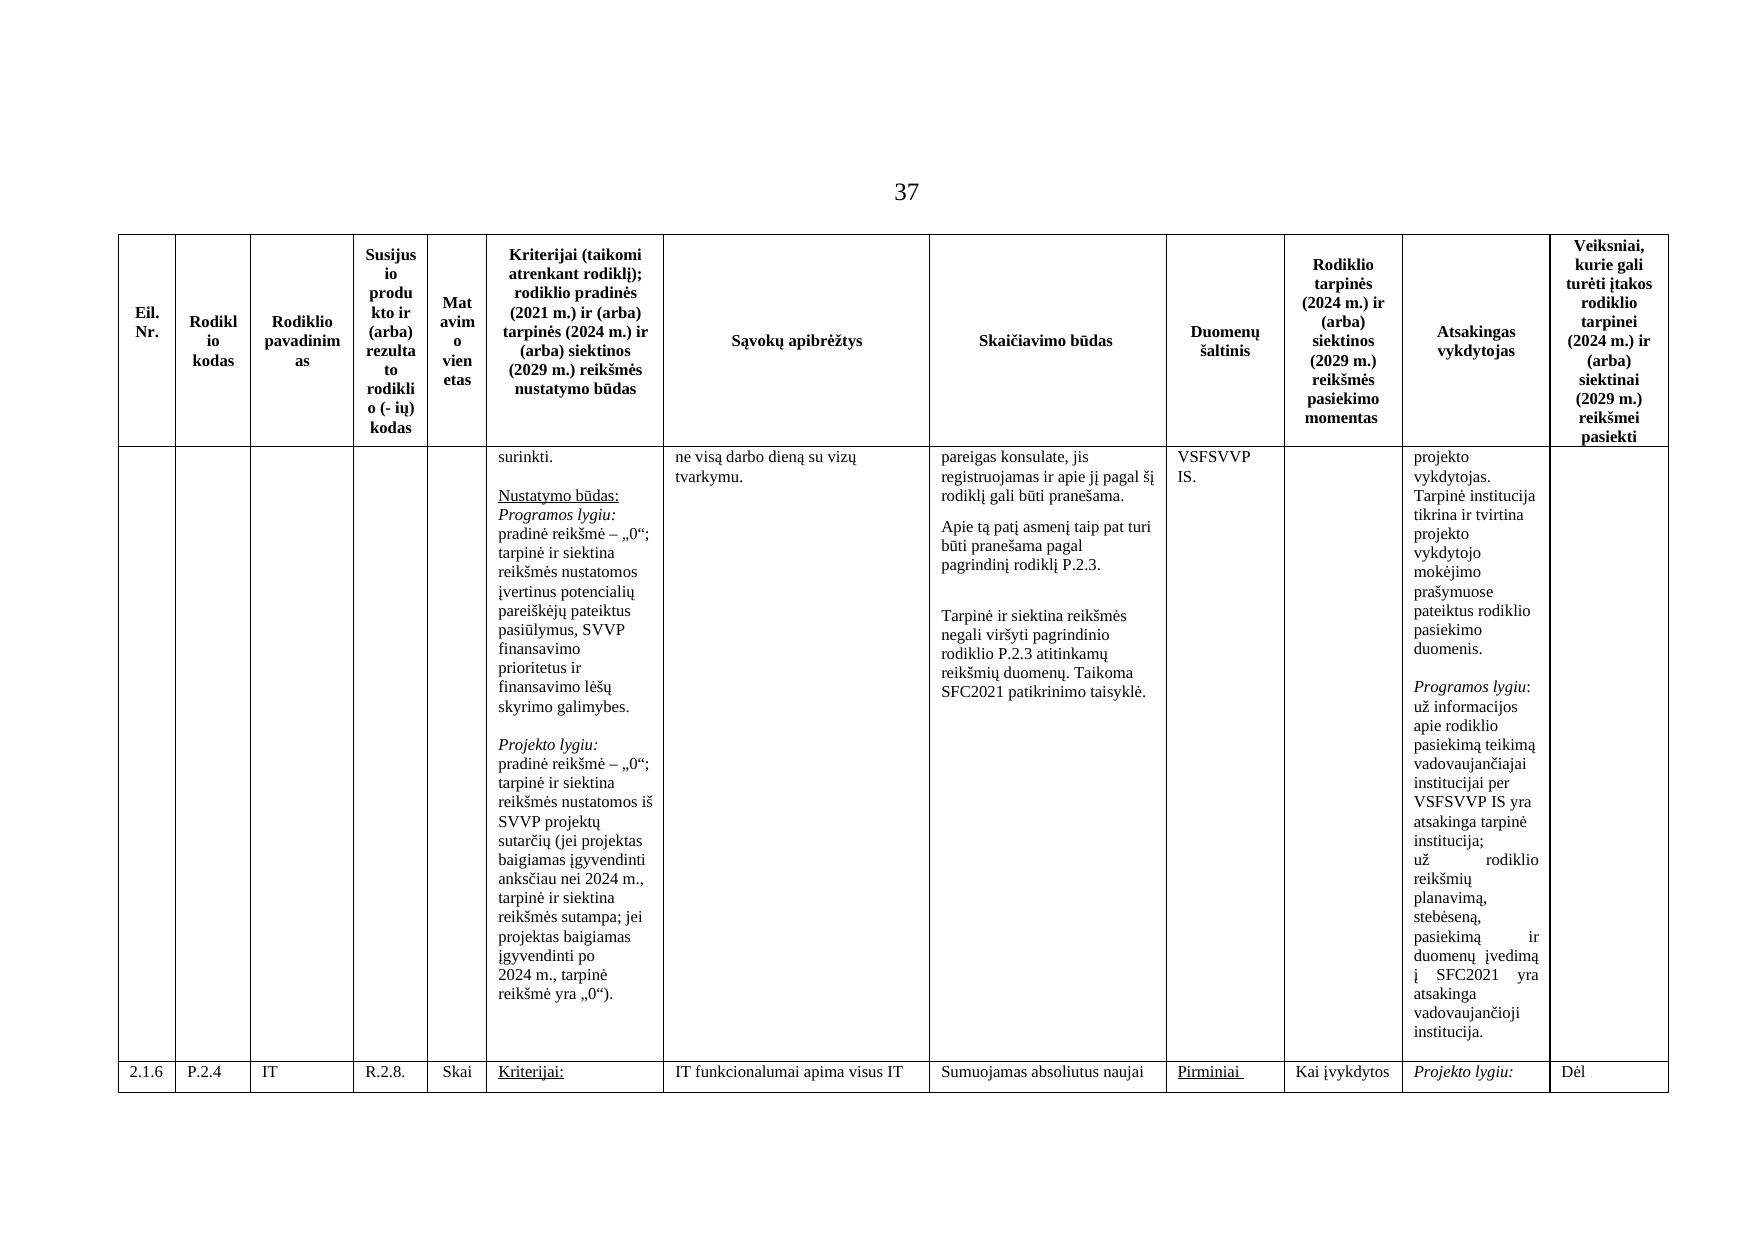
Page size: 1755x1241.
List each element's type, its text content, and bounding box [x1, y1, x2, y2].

table_cell Projekto lygiu: [1403, 1062, 1549, 1092]
table_cell [1551, 447, 1668, 1061]
table_cell Dėl [1551, 1062, 1668, 1092]
table_cell R.2.8. [354, 1062, 427, 1092]
table_cell [354, 447, 427, 1061]
table_cell ne visą darbo dieną su vizų tvarkymu. [664, 447, 929, 1061]
table_header Sąvokų apibrėžtys [664, 235, 929, 446]
table_header Kriterijai (taikomi atrenkant rodiklį); rodiklio pradinės (2021 m.) ir (arba) tarpinės (2024 m.) ir (arba) siektinos (2029 m.) reikšmės nustatymo būdas [487, 235, 663, 446]
table_cell IT [251, 1062, 353, 1092]
table_cell VSFSVVP IS. [1167, 447, 1284, 1061]
table_cell Skai [428, 1062, 486, 1092]
table_cell Kriterijai: [487, 1062, 663, 1092]
table_header Duomenų šaltinis [1167, 235, 1284, 446]
table_cell pareigas konsulate, jis registruojamas ir apie jį pagal šį rodiklį gali būti pranešama. Apie tą patį asmenį taip pat turi būti pranešama pagal pagrindinį rodiklį P.2.3. Tarpinė ir siektina reikšmės negali viršyti pagrindinio rodiklio P.2.3 atitinkamų reikšmių duomenų. Taikoma SFC2021 patikrinimo taisyklė. [930, 447, 1166, 1061]
table_header Skaičiavimo būdas [930, 235, 1166, 446]
table_cell projekto vykdytojas. Tarpinė institucija tikrina ir tvirtina projekto vykdytojo mokėjimo prašymuose pateiktus rodiklio pasiekimo duomenis. Programos lygiu: už informacijos apie rodiklio pasiekimą teikimą vadovaujančiajai institucijai per VSFSVVP IS yra atsakinga tarpinė institucija; už rodiklio reikšmių planavimą, stebėseną, pasiekimą ir duomenų įvedimą į SFC2021 yra atsakinga vadovaujančioji institucija. [1403, 447, 1549, 1061]
table_header Eil. Nr. [119, 235, 175, 446]
table_header Rodiklio kodas [176, 235, 250, 446]
table_cell [1285, 447, 1402, 1061]
table_cell P.2.4 [176, 1062, 250, 1092]
table_header Rodiklio tarpinės (2024 m.) ir (arba) siektinos (2029 m.) reikšmės pasiekimo momentas [1285, 235, 1402, 446]
table_cell [176, 447, 250, 1061]
table_cell [428, 447, 486, 1061]
table_cell Pirminiai [1167, 1062, 1284, 1092]
table_cell 2.1.6 [119, 1062, 175, 1092]
table_cell Kai įvykdytos [1285, 1062, 1402, 1092]
table_cell Sumuojamas absoliutus naujai [930, 1062, 1166, 1092]
table_header Susijusio produkto ir (arba) rezultato rodiklio (- ių) kodas [354, 235, 427, 446]
table_header Rodiklio pavadinimas [251, 235, 353, 446]
table_header Matavimo vienetas [428, 235, 486, 446]
table_header Veiksniai, kurie gali turėti įtakos rodiklio tarpinei (2024 m.) ir (arba) siektinai (2029 m.) reikšmei pasiekti [1551, 235, 1668, 446]
table_header Atsakingas vykdytojas [1403, 235, 1549, 446]
table_cell IT funkcionalumai apima visus IT [664, 1062, 929, 1092]
table_cell [119, 447, 175, 1061]
table_cell [251, 447, 353, 1061]
table_cell surinkti. Nustatymo būdas: Programos lygiu: pradinė reikšmė – „0“; tarpinė ir siektina reikšmės nustatomos įvertinus potencialių pareiškėjų pateiktus pasiūlymus, SVVP finansavimo prioritetus ir finansavimo lėšų skyrimo galimybes. Projekto lygiu: pradinė reikšmė – „0“; tarpinė ir siektina reikšmės nustatomos iš SVVP projektų sutarčių (jei projektas baigiamas įgyvendinti anksčiau nei 2024 m., tarpinė ir siektina reikšmės sutampa; jei projektas baigiamas įgyvendinti po 2024 m., tarpinė reikšmė yra „0“). [487, 447, 663, 1061]
